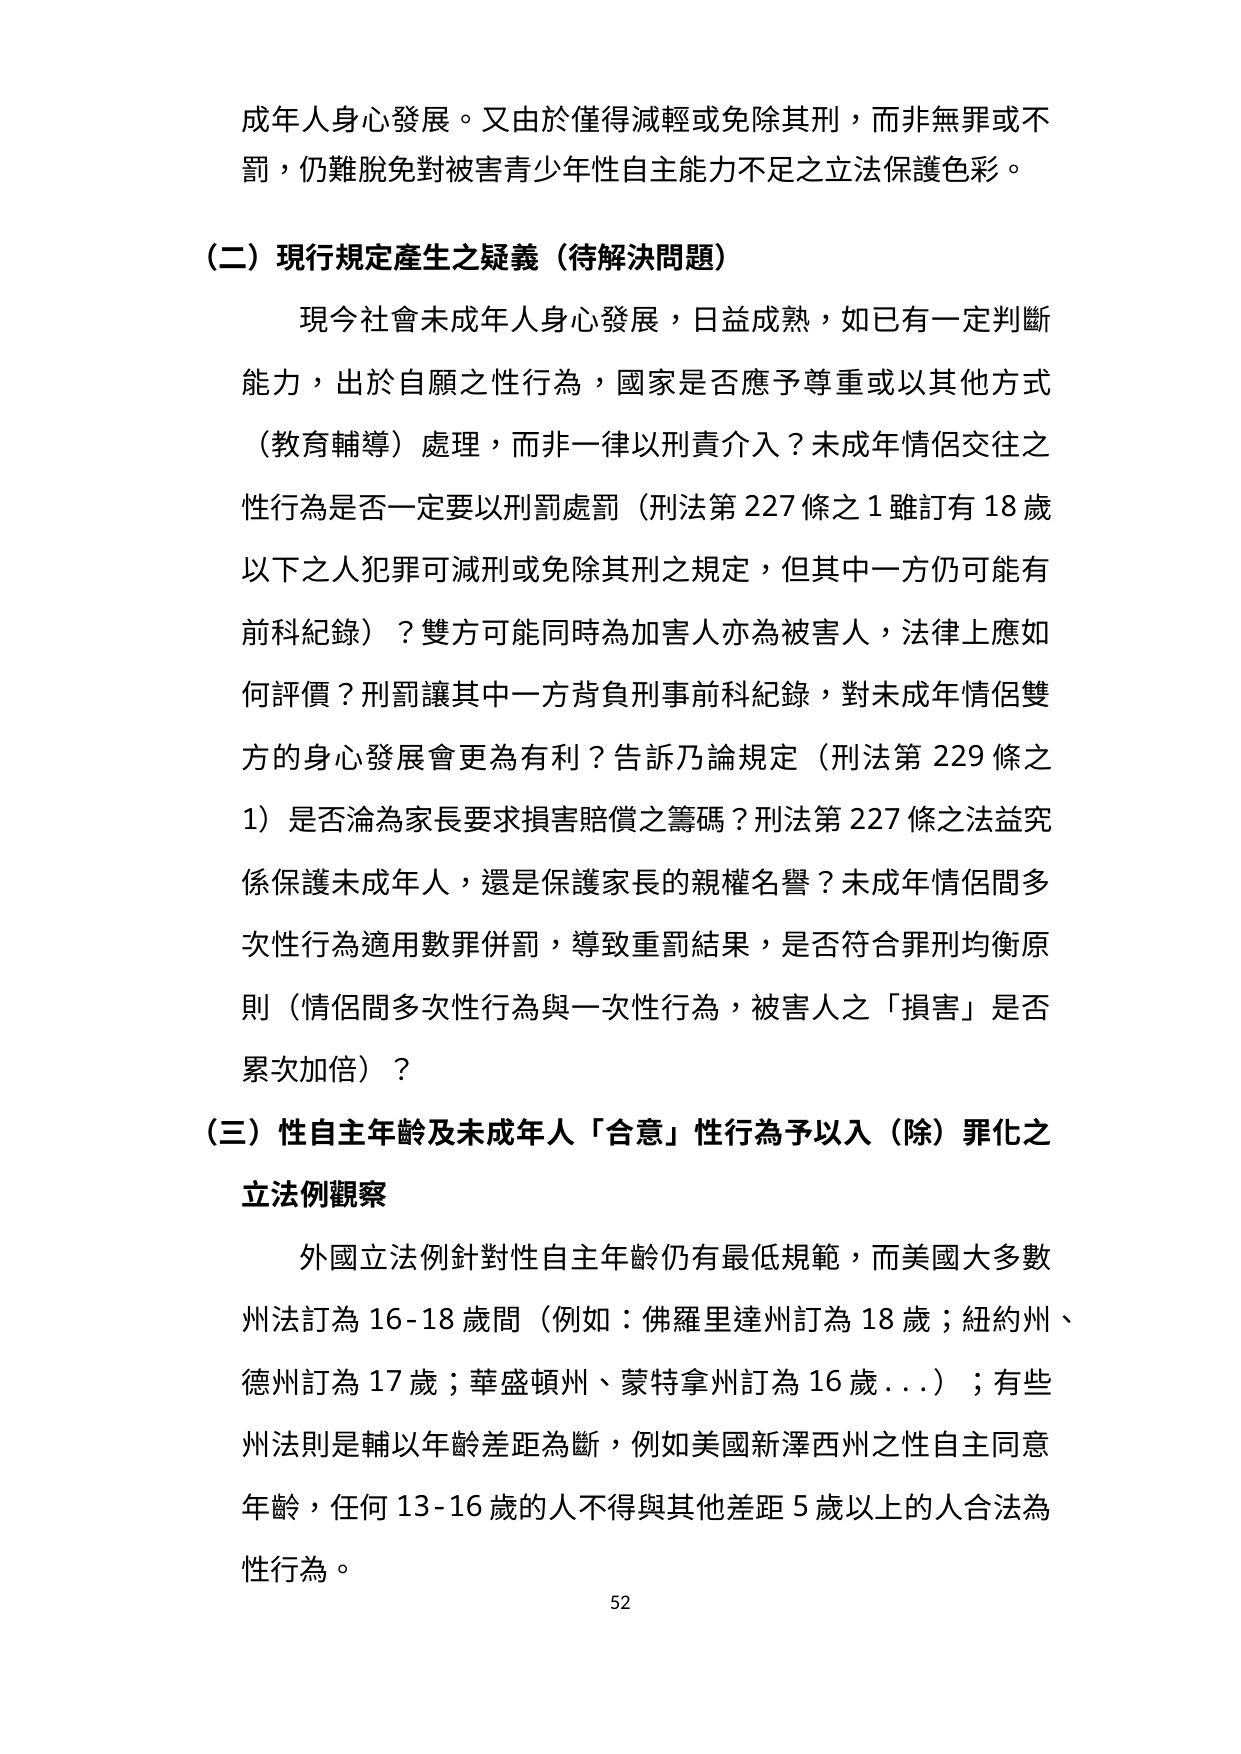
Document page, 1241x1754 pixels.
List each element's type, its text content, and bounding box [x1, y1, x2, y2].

text （二）現行規定產生之疑義（待解決問題） [189, 214, 1053, 276]
text 現今社會未成年人身心發展，日益成熟，如已有一定判斷能力，出於自願之性行為，國家是否應予尊重或以其他方式（教育輔導）處理，而非一律以刑責介入？未成年情侶交往之性行為是否一定要以刑罰處罰（刑法第227條之1雖訂有18歲以下之人犯罪可減刑或免除其刑之規定，但其中一方仍可能有前科紀錄）？雙方可能同時為加害人亦為被害人，法律上應如何評價？刑罰讓其中一方背負刑事前科紀錄，對未成年情侶雙方的身心發展會更為有利？告訴乃論規定（刑法第229條之1）是否淪為家長要求損害賠償之籌碼？刑法第227條之法益究係保護未成年人，還是保護家長的親權名譽？未成年情侶間多次性行為適用數罪併罰，導致重罰結果，是否符合罪刑均衡原則（情侶間多次性行為與一次性行為，被害人之「損害」是否累次加倍）？ [241, 276, 1053, 1089]
text 民國88年修正之刑法第227條之1增設18歲以下之人與未滿16歲之人為性行為，減輕或免除其刑之規定（兩小無猜條款），其立法理由著重於「年齡相若」之年輕男女，因「相戀自願發生性行為」之情形，刑罰過苛，故一律減輕或免除其刑。本條之修正似乎已部分尊重未成年人之性自主同意能力，而不完全擬制其為性自主能力之欠缺，其保護法益已傾向為保護未成年人身心發展。又由於僅得減輕或免除其刑，而非無罪或不罰，仍難脫免對被害青少年性自主能力不足之立法保護色彩。 [241, 89, 1053, 189]
text （三）性自主年齡及未成年人「合意」性行為予以入（除）罪化之立法例觀察 [189, 1089, 1053, 1214]
text 外國立法例針對性自主年齡仍有最低規範，而美國大多數州法訂為16-18歲間（例如：佛羅里達州訂為18歲；紐約州、德州訂為17歲；華盛頓州、蒙特拿州訂為16歲...）；有些州法則是輔以年齡差距為斷，例如美國新澤西州之性自主同意年齡，任何13-16歲的人不得與其他差距5歲以上的人合法為性行為。 [241, 1214, 1053, 1589]
